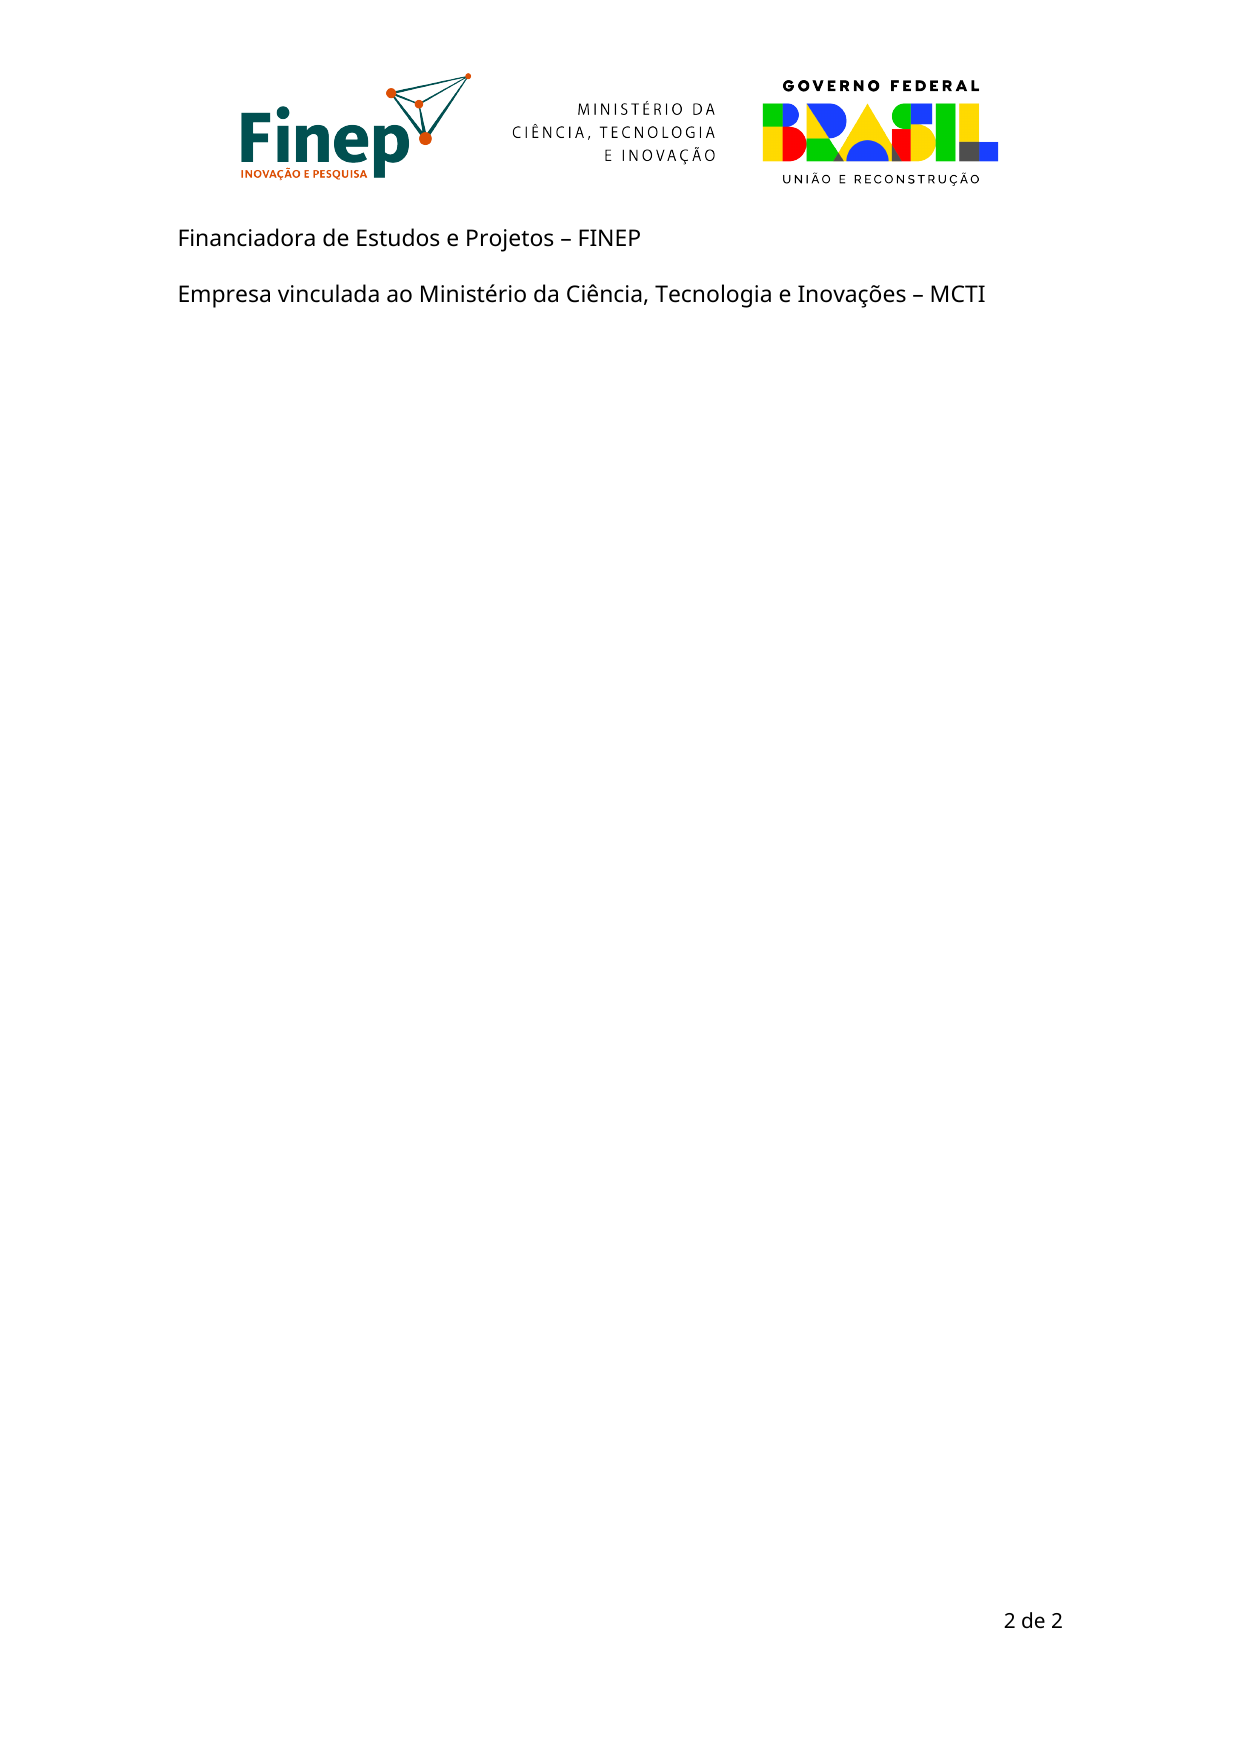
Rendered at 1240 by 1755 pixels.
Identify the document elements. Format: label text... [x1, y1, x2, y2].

text Financiadora de Estudos e Projetos – FINEP [177, 222, 1062, 253]
text Empresa vinculada ao Ministério da Ciência, Tecnologia e Inovações – MCTI [177, 278, 1062, 309]
